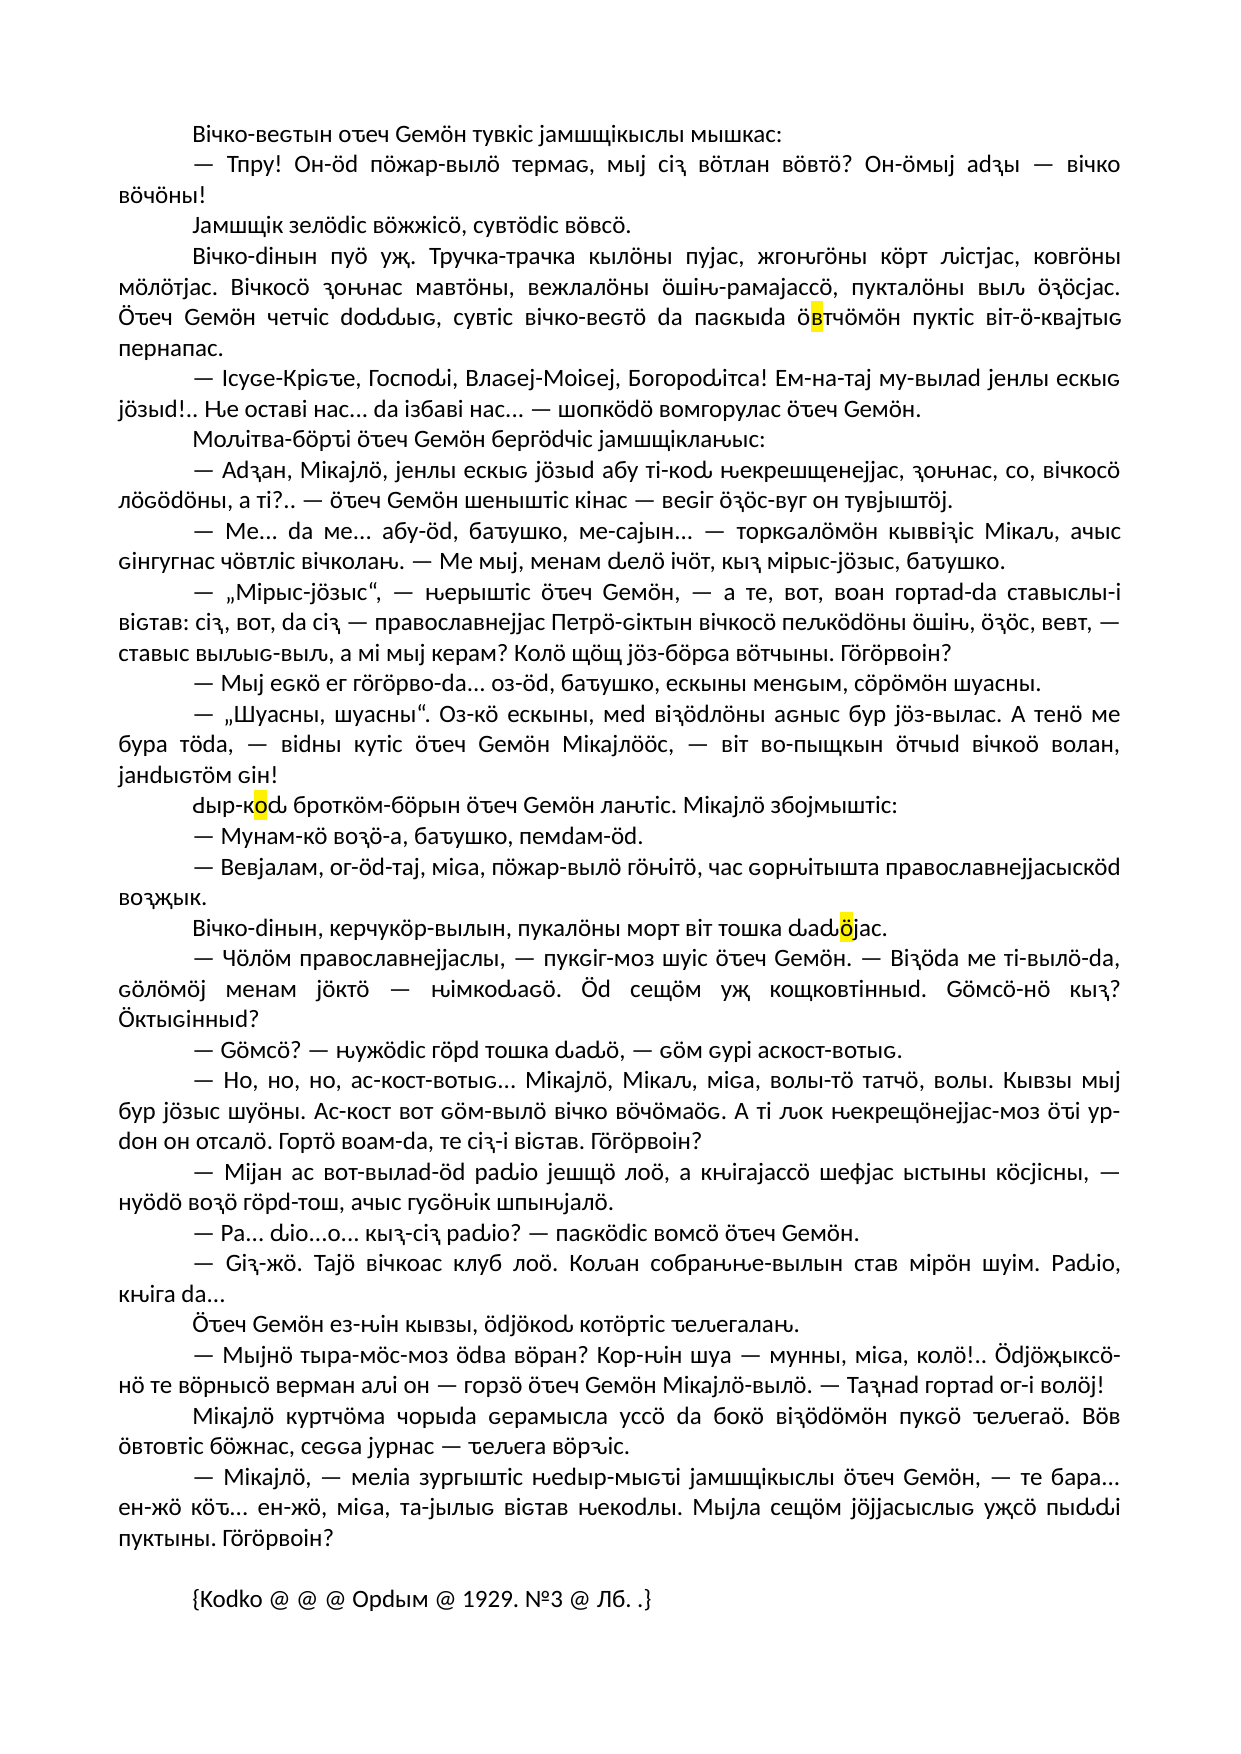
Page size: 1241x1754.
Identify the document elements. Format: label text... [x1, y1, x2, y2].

text — Мунам-кӧ воԇӧ-а, баԏушко, пемԁам-ӧԁ. [118, 820, 1122, 851]
text — Аԁԇан, Мікајлӧ, јенлы ескыԍ јӧзыԁ абу ті-коԃ ԋекрешщенејјас, ԇоԋнас, со, вічкосӧ лӧԍӧԁӧны, а ті?.. — ӧԏеч Ԍемӧн шеныштіс кінас — веԍіг ӧԇӧс-вуг он тувјыштӧј. [118, 454, 1122, 515]
text Ԁыр-коԃ броткӧм-бӧрын ӧԏеч Ԍемӧн лаԋтіс. Мікајлӧ збојмыштіс: [118, 789, 1122, 820]
text — Мыј еԍкӧ ег гӧгӧрво-ԁа... оз-ӧԁ, баԏушко, ескыны менԍым, сӧрӧмӧн шуасны. [118, 667, 1122, 698]
text {Kodko @ @ @ Орԁым @ 1929. №3 @ Лб. .} [118, 1583, 1122, 1614]
text — Мыјнӧ тыра-мӧс-моз ӧԁва вӧран? Кор-ԋін шуа — мунны, міԍа, колӧ!.. Ӧԁјӧҗыксӧ-нӧ те вӧрнысӧ верман аԉі он — горзӧ ӧԏеч Ԍемӧн Мікајлӧ-вылӧ. — Таԇнаԁ гортаԁ ог-і волӧј! [118, 1339, 1122, 1400]
text Ӧԏеч Ԍемӧн ез-ԋін кывзы, ӧԁјӧкоԃ котӧртіс ԏеԉегалаԋ. [118, 1308, 1122, 1339]
text Јамшщік зелӧԁіс вӧжжісӧ, сувтӧԁіс вӧвсӧ. [118, 210, 1122, 240]
text — Вевјалам, ог-ӧԁ-тај, міԍа, пӧжар-вылӧ гӧԋітӧ, час ԍорԋітышта православнејјасыскӧԁ воԇҗык. [118, 851, 1122, 912]
text Мікајлӧ куртчӧма чорыԁа ԍерамысла уссӧ ԁа бокӧ віԇӧԁӧмӧн пукԍӧ ԏеԉегаӧ. Вӧв ӧвтовтіс бӧжнас, сеԍԍа јурнас — ԏеԉега вӧрԅіс. [118, 1400, 1122, 1461]
text — Ԍіԇ-жӧ. Тајӧ вічкоас клуб лоӧ. Коԉан собраԋԋе-вылын став мірӧн шуім. Раԃіо, кԋіга ԁа... [118, 1247, 1122, 1308]
text — Чӧлӧм православнејјаслы, — пукԍіг-моз шуіс ӧԏеч Ԍемӧн. — Віԇӧԁа ме ті-вылӧ-ԁа, ԍӧлӧмӧј менам јӧктӧ — ԋімкоԃаԍӧ. Ӧԁ сещӧм уҗ кощковтінныԁ. Ԍӧмсӧ-нӧ кыԇ? Ӧктыԍінныԁ? [118, 942, 1122, 1034]
text — Ісуԍе-Кріԍԏе, Госпоԃі, Влаԍеј-Моіԍеј, Богороԃітса! Ем-на-тај му-вылаԁ јенлы ескыԍ јӧзыԁ!.. Ԋе оставі нас... ԁа ізбаві нас... — шопкӧԁӧ вомгорулас ӧԏеч Ԍемӧн. [118, 362, 1122, 423]
text Вічко-ԁінын, керчукӧр-вылын, пукалӧны морт віт тошка ԃаԃӧјас. [118, 912, 1122, 942]
text — Міјан ас вот-вылаԁ-ӧԁ раԃіо јешщӧ лоӧ, а кԋігајассӧ шефјас ыстыны кӧсјісны, — нуӧԁӧ воԇӧ гӧрԁ-тош, ачыс гуԍӧԋік шпыԋјалӧ. [118, 1156, 1122, 1217]
text — Ра... ԃіо...о... кыԇ-сіԇ раԃіо? — паԍкӧԁіс вомсӧ ӧԏеч Ԍемӧн. [118, 1217, 1122, 1247]
text — „Шуасны, шуасны“. Оз-кӧ ескыны, меԁ віԇӧԁлӧны аԍныс бур јӧз-вылас. А тенӧ ме бура тӧԁа, — віԁны кутіс ӧԏеч Ԍемӧн Мікајлӧӧс, — віт во-пыщкын ӧтчыԁ вічкоӧ волан, јанԁыԍтӧм ԍін! [118, 698, 1122, 789]
text Вічко-ԁінын пуӧ уҗ. Тручка-трачка кылӧны пујас, жгоԋгӧны кӧрт ԉістјас, ковгӧны мӧлӧтјас. Вічкосӧ ԇоԋнас мавтӧны, вежлалӧны ӧшіԋ-рамајассӧ, пукталӧны выԉ ӧԇӧсјас. Ӧԏеч Ԍемӧн четчіс ԁоԃԃыԍ, сувтіс вічко-веԍтӧ ԁа паԍкыԁа ӧвтчӧмӧн пуктіс віт-ӧ-квајтыԍ пернапас. [118, 240, 1122, 362]
text — „Мірыс-јӧзыс“, — ԋерыштіс ӧԏеч Ԍемӧн, — а те, вот, воан гортаԁ-ԁа ставыслы-і віԍтав: сіԇ, вот, ԁа сіԇ — православнејјас Петрӧ-ԍіктын вічкосӧ пеԉкӧԁӧны ӧшіԋ, ӧԇӧс, вевт, — ставыс выԉыԍ-выԉ, а мі мыј керам? Колӧ щӧщ јӧз-бӧрԍа вӧтчыны. Гӧгӧрвоін? [118, 576, 1122, 667]
text — Ме... ԁа ме... абу-ӧԁ, баԏушко, ме-сајын... — торкԍалӧмӧн кыввіԇіс Мікаԉ, ачыс ԍінгугнас чӧвтліс вічколаԋ. — Ме мыј, менам ԃелӧ ічӧт, кыԇ мірыс-јӧзыс, баԏушко. [118, 515, 1122, 576]
text — Но, но, но, ас-кост-вотыԍ... Мікајлӧ, Мікаԉ, міԍа, волы-тӧ татчӧ, волы. Кывзы мыј бур јӧзыс шуӧны. Ас-кост вот ԍӧм-вылӧ вічко вӧчӧмаӧԍ. А ті ԉок ԋекрещӧнејјас-моз ӧԏі ур-ԁон он отсалӧ. Гортӧ воам-ԁа, те сіԇ-і віԍтав. Гӧгӧрвоін? [118, 1064, 1122, 1156]
text — Тпру! Он-ӧԁ пӧжар-вылӧ термаԍ, мыј сіԇ вӧтлан вӧвтӧ? Он-ӧмыј аԁԇы — вічко вӧчӧны! [118, 149, 1122, 210]
text — Мікајлӧ, — меліа зургыштіс ԋеԁыр-мыԍԏі јамшщікыслы ӧԏеч Ԍемӧн, — те бара... ен-жӧ кӧԏ... ен-жӧ, міԍа, та-јылыԍ віԍтав ԋекоԁлы. Мыјла сещӧм јӧјјасыслыԍ уҗсӧ пыԃԃі пуктыны. Гӧгӧрвоін? [118, 1461, 1122, 1553]
text Вічко-веԍтын оԏеч Ԍемӧн тувкіс јамшщікыслы мышкас: [118, 118, 1122, 149]
text Моԉітва-бӧрԏі ӧԏеч Ԍемӧн бергӧԁчіс јамшщіклаԋыс: [118, 423, 1122, 454]
text — Ԍӧмсӧ? — ԋужӧԁіс гӧрԁ тошка ԃаԃӧ, — ԍӧм ԍурі аскост-вотыԍ. [118, 1034, 1122, 1064]
